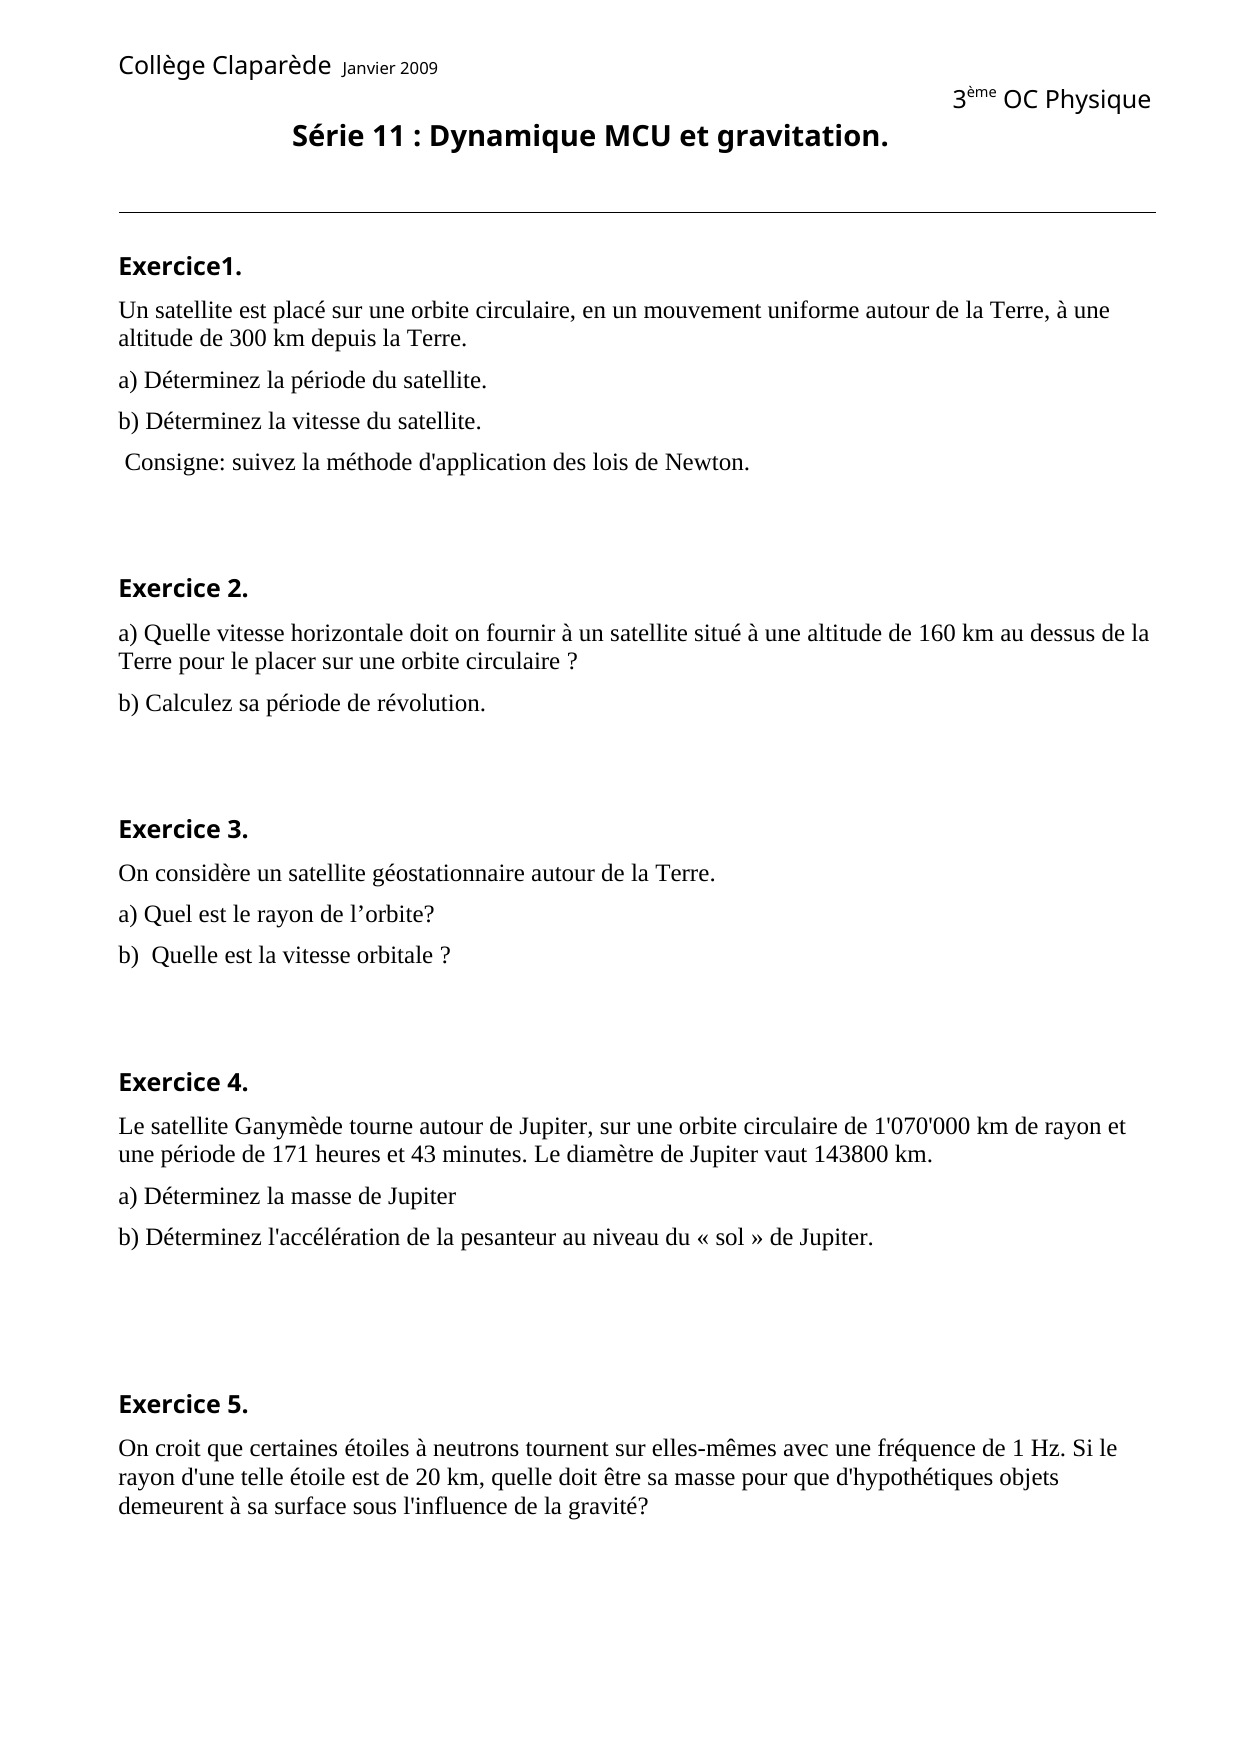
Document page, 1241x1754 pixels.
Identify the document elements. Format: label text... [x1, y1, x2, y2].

text b) Quelle est la vitesse orbitale ? [118, 940, 1151, 969]
text Exercice 4. [118, 1064, 1151, 1098]
text Le satellite Ganymède tourne autour de Jupiter, sur une orbite circulaire de 1'070'000 km de rayon et une période de 171 heures et 43 minutes. Le diamètre de Jupiter vaut 143800 km. [118, 1111, 1151, 1168]
text b) Calculez sa période de révolution. [118, 688, 1151, 716]
text Exercice 2. [118, 571, 1151, 605]
text Consigne: suivez la méthode d'application des lois de Newton. [118, 447, 1151, 476]
text On considère un satellite géostationnaire autour de la Terre. [118, 858, 1151, 887]
text a) Déterminez la période du satellite. [118, 365, 1151, 393]
text On croit que certaines étoiles à neutrons tournent sur elles-mêmes avec une fréquence de 1 Hz. Si le rayon d'une telle étoile est de 20 km, quelle doit être sa masse pour que d'hypothétiques objets demeurent à sa surface sous l'influence de la gravité? [118, 1433, 1151, 1520]
text b) Déterminez la vitesse du satellite. [118, 406, 1151, 435]
text a) Quelle vitesse horizontale doit on fournir à un satellite situé à une altitude de 160 km au dessus de la Terre pour le placer sur une orbite circulaire ? [118, 618, 1151, 675]
text Un satellite est placé sur une orbite circulaire, en un mouvement uniforme autour de la Terre, à une altitude de 300 km depuis la Terre. [118, 295, 1151, 352]
text a) Quel est le rayon de l’orbite? [118, 899, 1151, 928]
text b) Déterminez l'accélération de la pesanteur au niveau du « sol » de Jupiter. [118, 1222, 1151, 1251]
text a) Déterminez la masse de Jupiter [118, 1181, 1151, 1209]
text Exercice1. [118, 248, 1151, 282]
text Exercice 5. [118, 1387, 1151, 1421]
text Exercice 3. [118, 811, 1151, 845]
